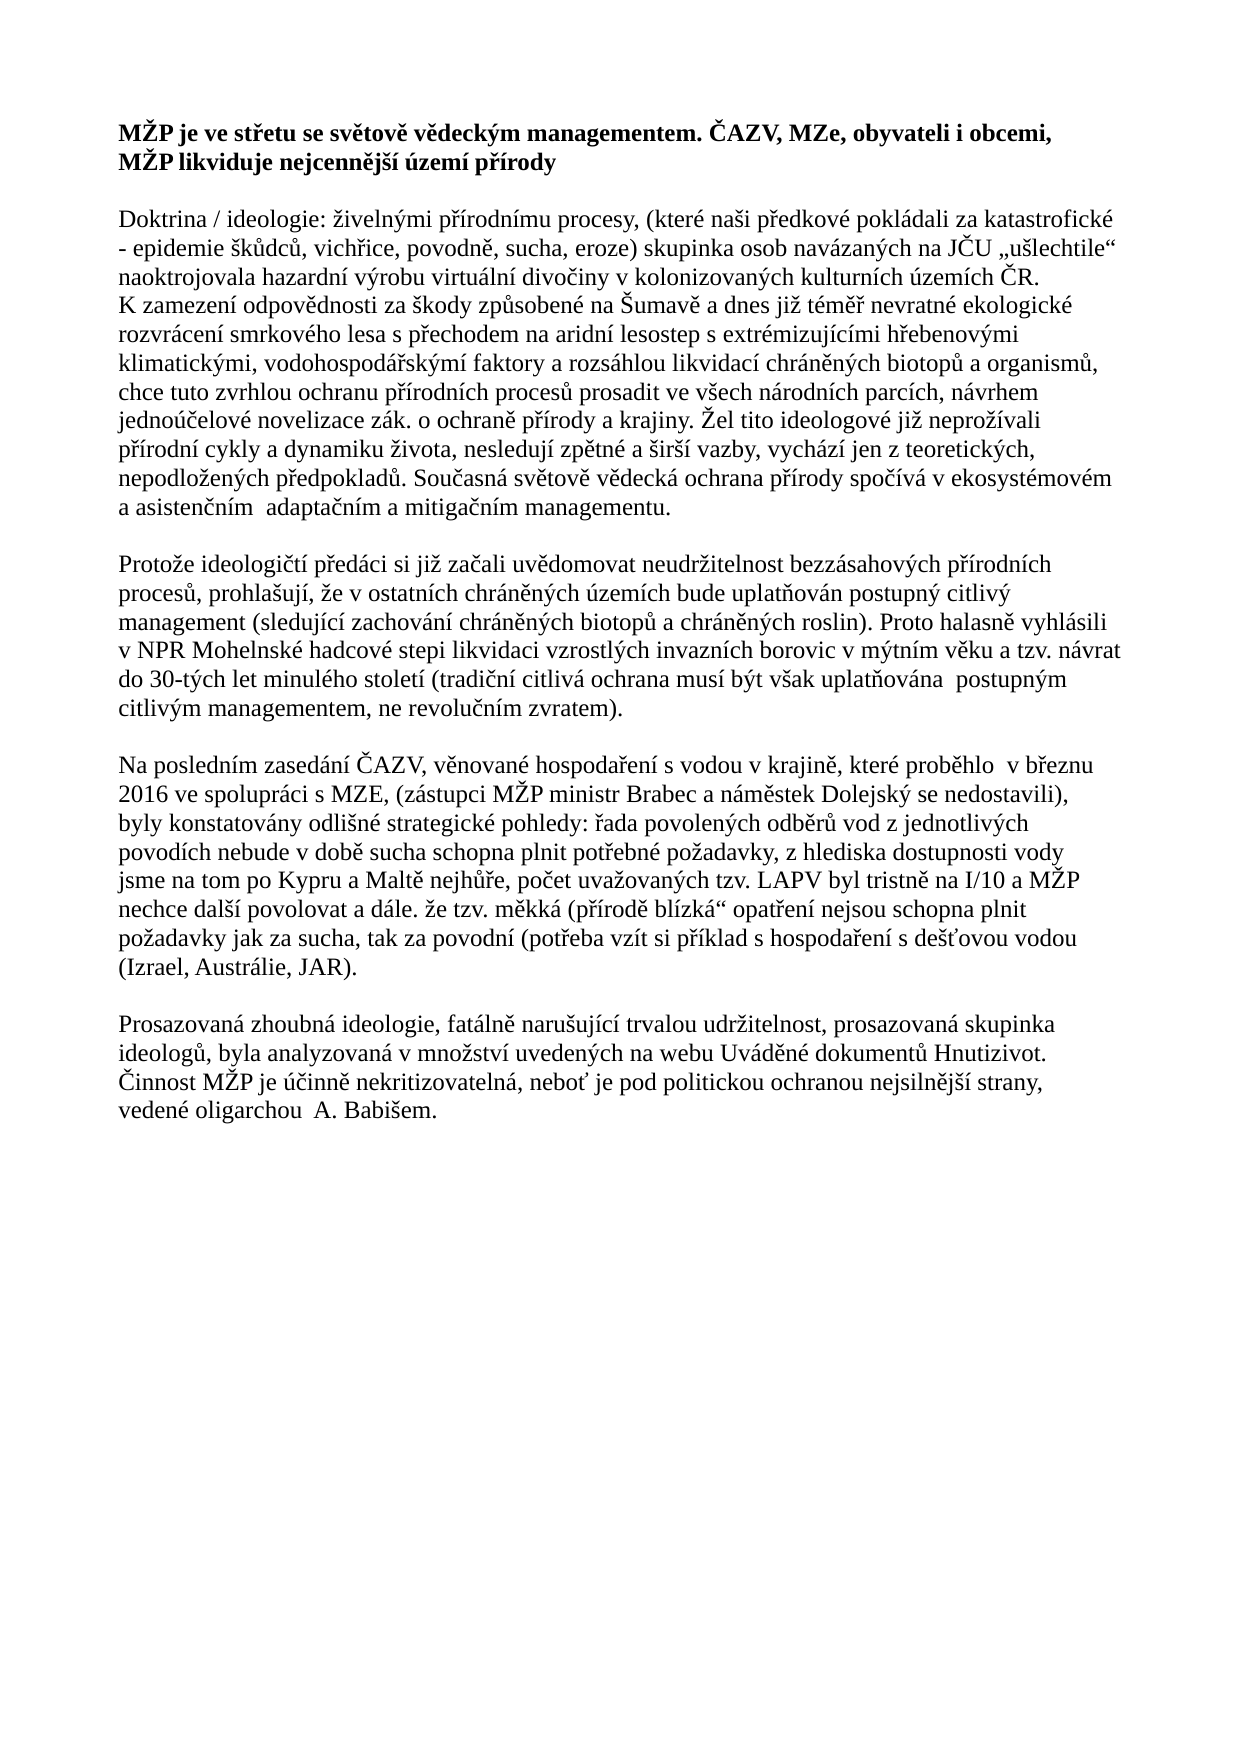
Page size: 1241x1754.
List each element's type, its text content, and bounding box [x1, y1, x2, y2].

text Protože ideologičtí předáci si již začali uvědomovat neudržitelnost bezzásahových přírodních procesů, prohlašují, že v ostatních chráněných územích bude uplatňován postupný citlivý management (sledující zachování chráněných biotopů a chráněných roslin). Proto halasně vyhlásili v NPR Mohelnské hadcové stepi likvidaci vzrostlých invazních borovic v mýtním věku a tzv. návrat do 30-tých let minulého století (tradiční citlivá ochrana musí být však uplatňována postupným citlivým managementem, ne revolučním zvratem). [118, 549, 1122, 722]
text Prosazovaná zhoubná ideologie, fatálně narušující trvalou udržitelnost, prosazovaná skupinka ideologů, byla analyzovaná v množství uvedených na webu Uváděné dokumentů Hnutizivot. [118, 1009, 1122, 1067]
text Na posledním zasedání ČAZV, věnované hospodaření s vodou v krajině, které proběhlo v březnu 2016 ve spolupráci s MZE, (zástupci MŽP ministr Brabec a náměstek Dolejský se nedostavili), [118, 751, 1122, 808]
text K zamezení odpovědnosti za škody způsobené na Šumavě a dnes již téměř nevratné ekologické rozvrácení smrkového lesa s přechodem na aridní lesostep s extrémizujícími hřebenovými klimatickými, vodohospodářskýmí faktory a rozsáhlou likvidací chráněných biotopů a organismů, chce tuto zvrhlou ochranu přírodních procesů prosadit ve všech národních parcích, návrhem jednoúčelové novelizace zák. o ochraně přírody a krajiny. Žel tito ideologové již neprožívali přírodní cykly a dynamiku života, nesledují zpětné a širší vazby, vychází jen z teoretických, nepodložených předpokladů. Současná světově vědecká ochrana přírody spočívá v ekosystémovém a asistenčním adaptačním a mitigačním managementu. [118, 291, 1122, 521]
text Doktrina / ideologie: živelnými přírodnímu procesy, (které naši předkové pokládali za katastrofické - epidemie škůdců, vichřice, povodně, sucha, eroze) skupinka osob navázaných na JČU „ušlechtile“ naoktrojovala hazardní výrobu virtuální divočiny v kolonizovaných kulturních územích ČR. [118, 204, 1122, 291]
text Činnost MŽP je účinně nekritizovatelná, neboť je pod politickou ochranou nejsilnější strany, vedené oligarchou A. Babišem. [118, 1067, 1122, 1124]
text byly konstatovány odlišné strategické pohledy: řada povolených odběrů vod z jednotlivých povodích nebude v době sucha schopna plnit potřebné požadavky, z hlediska dostupnosti vody jsme na tom po Kypru a Maltě nejhůře, počet uvažovaných tzv. LAPV byl tristně na I/10 a MŽP nechce další povolovat a dále. že tzv. měkká (přírodě blízká“ opatření nejsou schopna plnit požadavky jak za sucha, tak za povodní (potřeba vzít si příklad s hospodaření s dešťovou vodou (Izrael, Austrálie, JAR). [118, 808, 1122, 981]
text MŽP je ve střetu se světově vědeckým managementem. ČAZV, MZe, obyvateli i obcemi, MŽP likviduje nejcennější území přírody [118, 118, 1122, 176]
